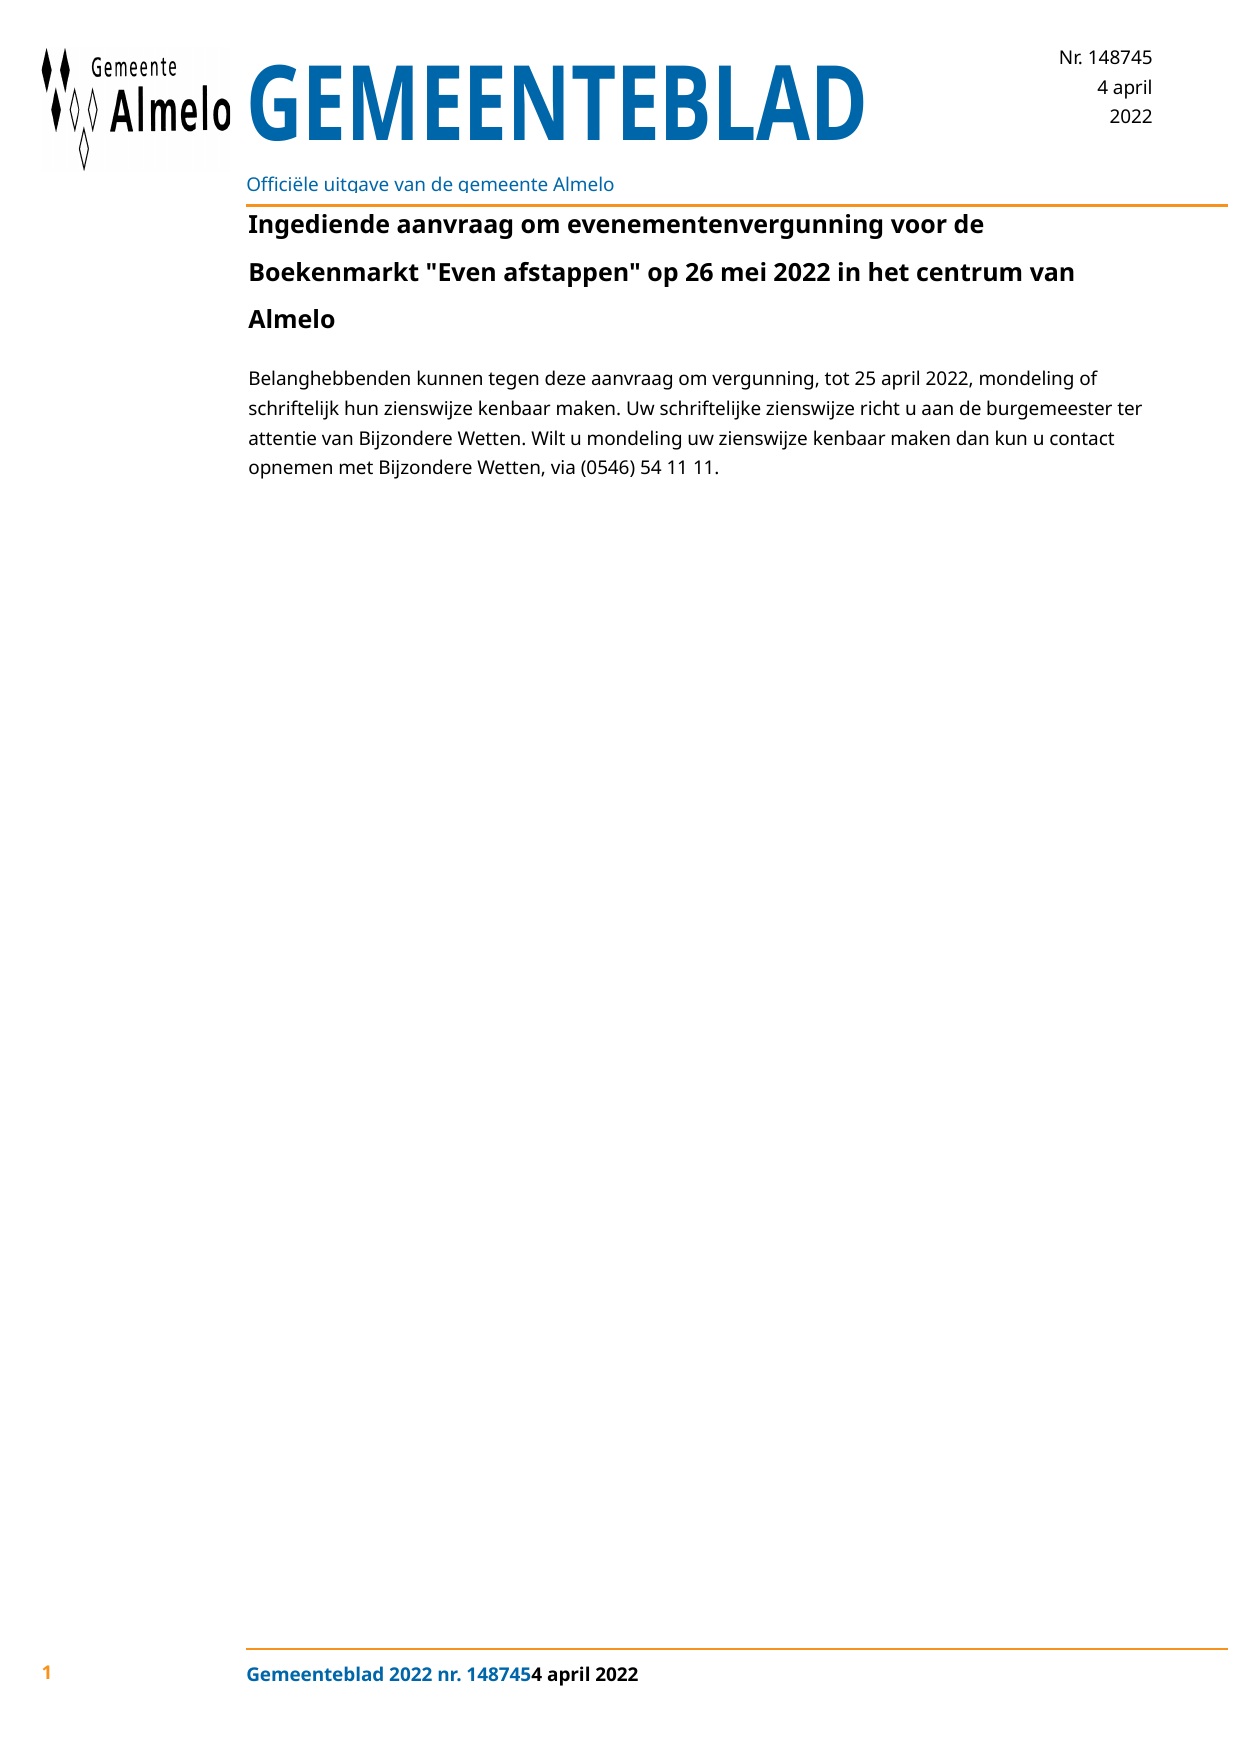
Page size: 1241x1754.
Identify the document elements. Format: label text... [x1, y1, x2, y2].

text Belanghebbenden kunnen tegen deze aanvraag om vergunning, tot 25 april 2022, mondeling of schriftelijk hun zienswijze kenbaar maken. Uw schriftelijke zienswijze richt u aan de burgemeester ter attentie van Bijzondere Wetten. Wilt u mondeling uw zienswijze kenbaar maken dan kun u contact opnemen met Bijzondere Wetten, via (0546) 54 11 11. [248, 366, 1152, 480]
picture [41, 47, 231, 172]
text Ingediende aanvraag om evenementenvergunning voor de Boekenmarkt "Even afstappen" op 26 mei 2022 in het centrum van Almelo [248, 207, 1152, 336]
